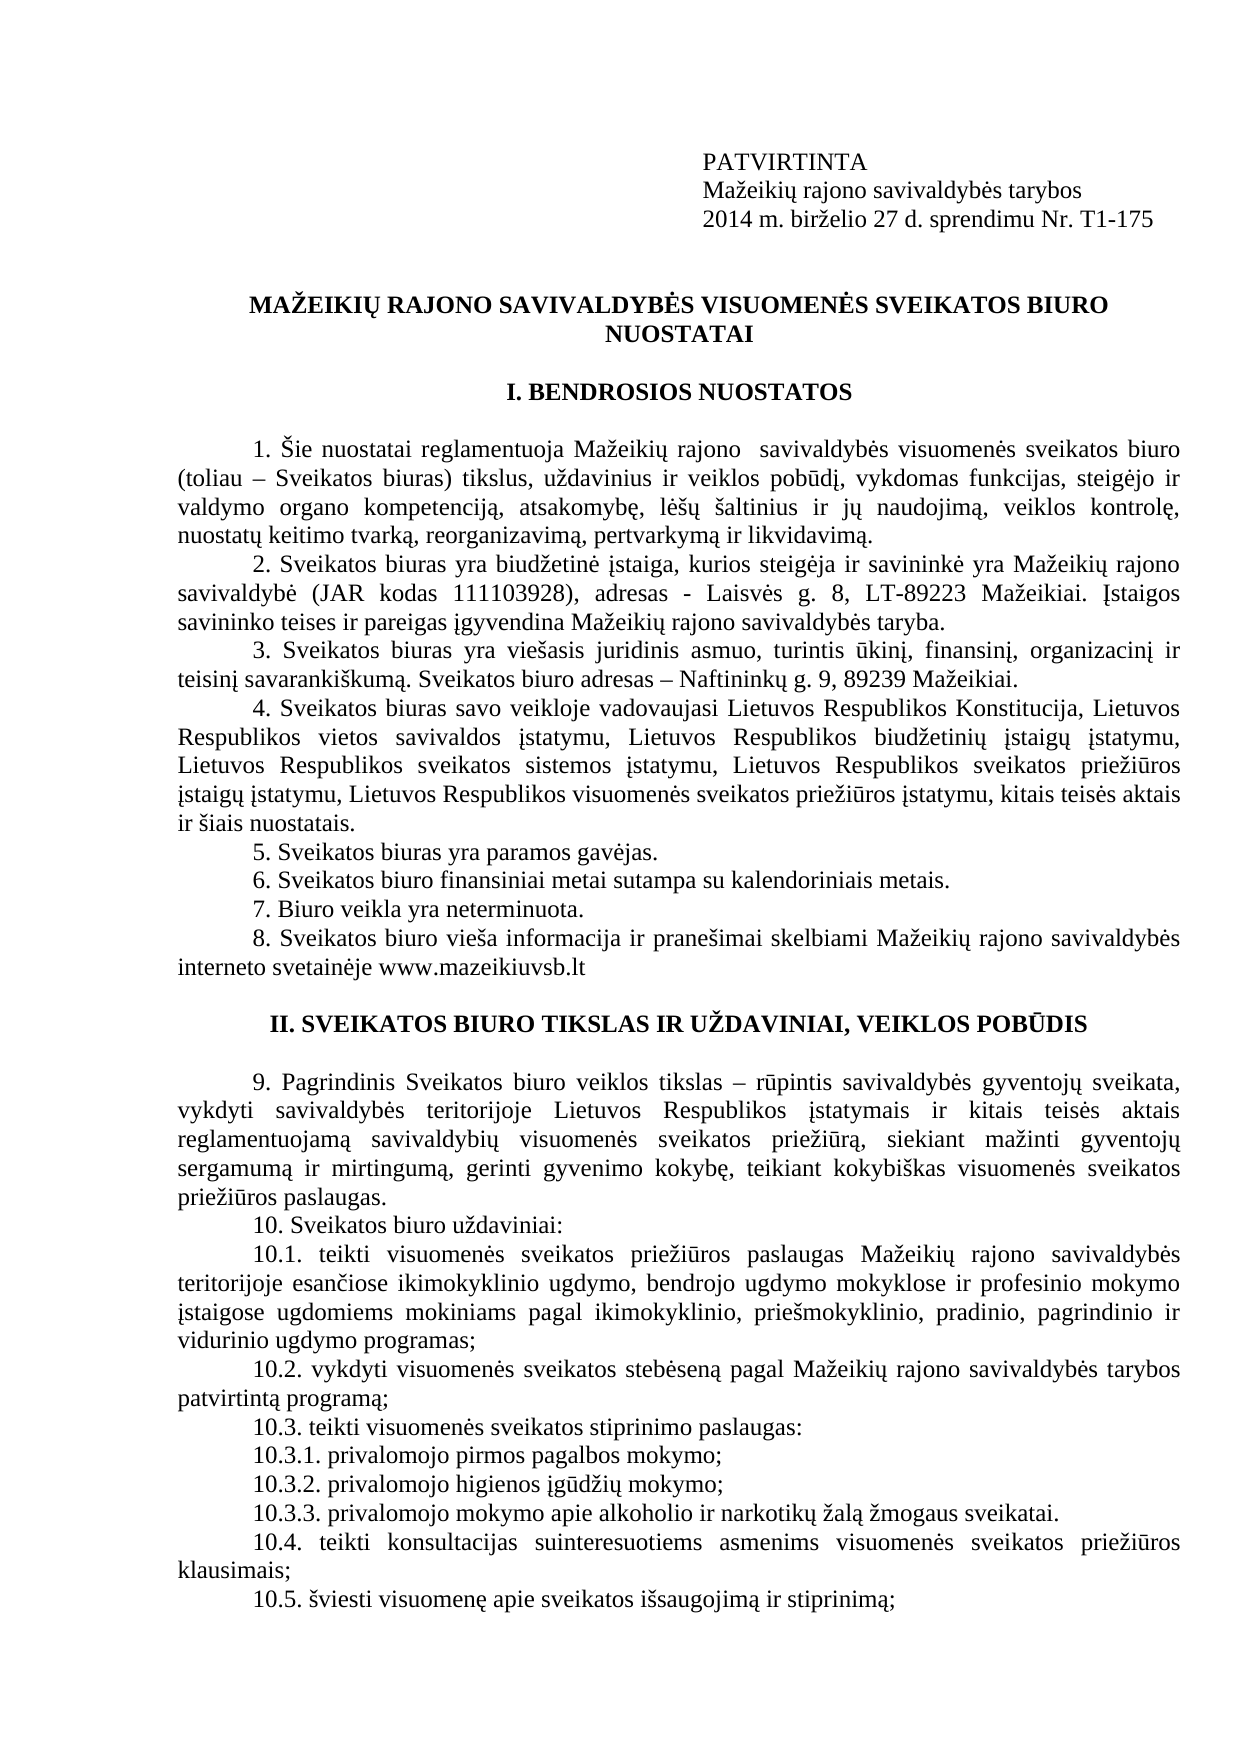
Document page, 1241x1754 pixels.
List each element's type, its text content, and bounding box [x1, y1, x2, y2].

text 3. Sveikatos biuras yra viešasis juridinis asmuo, turintis ūkinį, finansinį, organizacinį ir teisinį savarankiškumą. Sveikatos biuro adresas – Naftininkų g. 9, 89239 Mažeikiai. [177, 636, 1181, 693]
text II. SVEIKATOS BIURO TIKSLAS IR UŽDAVINIAI, VEIKLOS POBŪDIS [177, 1009, 1180, 1038]
text 10.5. šviesti visuomenę apie sveikatos išsaugojimą ir stiprinimą; [177, 1584, 1181, 1613]
text 9. Pagrindinis Sveikatos biuro veiklos tikslas – rūpintis savivaldybės gyventojų sveikata, vykdyti savivaldybės teritorijoje Lietuvos Respublikos įstatymais ir kitais teisės aktais reglamentuojamą savivaldybių visuomenės sveikatos priežiūrą, siekiant mažinti gyventojų sergamumą ir mirtingumą, gerinti gyvenimo kokybę, teikiant kokybiškas visuomenės sveikatos priežiūros paslaugas. [177, 1067, 1181, 1211]
text 10.3.3. privalomojo mokymo apie alkoholio ir narkotikų žalą žmogaus sveikatai. [177, 1498, 1181, 1527]
text 10.3. teikti visuomenės sveikatos stiprinimo paslaugas: [177, 1412, 1181, 1441]
text 10.4. teikti konsultacijas suinteresuotiems asmenims visuomenės sveikatos priežiūros klausimais; [177, 1527, 1181, 1584]
text 10.1. teikti visuomenės sveikatos priežiūros paslaugas Mažeikių rajono savivaldybės teritorijoje esančiose ikimokyklinio ugdymo, bendrojo ugdymo mokyklose ir profesinio mokymo įstaigose ugdomiems mokiniams pagal ikimokyklinio, priešmokyklinio, pradinio, pagrindinio ir vidurinio ugdymo programas; [177, 1239, 1181, 1354]
text 10.3.2. privalomojo higienos įgūdžių mokymo; [177, 1469, 1181, 1498]
text 10.2. vykdyti visuomenės sveikatos stebėseną pagal Mažeikių rajono savivaldybės tarybos patvirtintą programą; [177, 1354, 1181, 1412]
text I. BENDROSIOS NUOSTATOS [177, 377, 1181, 406]
text PATVIRTINTA [702, 147, 1181, 176]
text 10.3.1. privalomojo pirmos pagalbos mokymo; [177, 1441, 1181, 1469]
text 5. Sveikatos biuras yra paramos gavėjas. [177, 837, 1181, 866]
text 7. Biuro veikla yra neterminuota. [177, 894, 1181, 923]
text 2014 m. birželio 27 d. sprendimu Nr. T1-175 [702, 204, 1181, 233]
text 10. Sveikatos biuro uždaviniai: [177, 1211, 1181, 1239]
text 4. Sveikatos biuras savo veikloje vadovaujasi Lietuvos Respublikos Konstitucija, Lietuvos Respublikos vietos savivaldos įstatymu, Lietuvos Respublikos biudžetinių įstaigų įstatymu, Lietuvos Respublikos sveikatos sistemos įstatymu, Lietuvos Respublikos sveikatos priežiūros įstaigų įstatymu, Lietuvos Respublikos visuomenės sveikatos priežiūros įstatymu, kitais teisės aktais ir šiais nuostatais. [177, 693, 1181, 837]
text 8. Sveikatos biuro vieša informacija ir pranešimai skelbiami Mažeikių rajono savivaldybės interneto svetainėje www.mazeikiuvsb.lt [177, 923, 1181, 981]
text 6. Sveikatos biuro finansiniai metai sutampa su kalendoriniais metais. [177, 866, 1181, 894]
text Mažeikių rajono savivaldybės tarybos [702, 176, 1181, 204]
text MAŽEIKIŲ rajono savivaldybės VISUOMENĖS SVEIKATOS BIURO NUOSTATAI [177, 291, 1181, 348]
text 1. Šie nuostatai reglamentuoja Mažeikių rajono savivaldybės visuomenės sveikatos biuro (toliau – Sveikatos biuras) tikslus, uždavinius ir veiklos pobūdį, vykdomas funkcijas, steigėjo ir valdymo organo kompetenciją, atsakomybę, lėšų šaltinius ir jų naudojimą, veiklos kontrolę, nuostatų keitimo tvarką, reorganizavimą, pertvarkymą ir likvidavimą. [177, 434, 1181, 549]
text 2. Sveikatos biuras yra biudžetinė įstaiga, kurios steigėja ir savininkė yra Mažeikių rajono savivaldybė (JAR kodas 111103928), adresas - Laisvės g. 8, LT-89223 Mažeikiai. Įstaigos savininko teises ir pareigas įgyvendina Mažeikių rajono savivaldybės taryba. [177, 549, 1181, 636]
